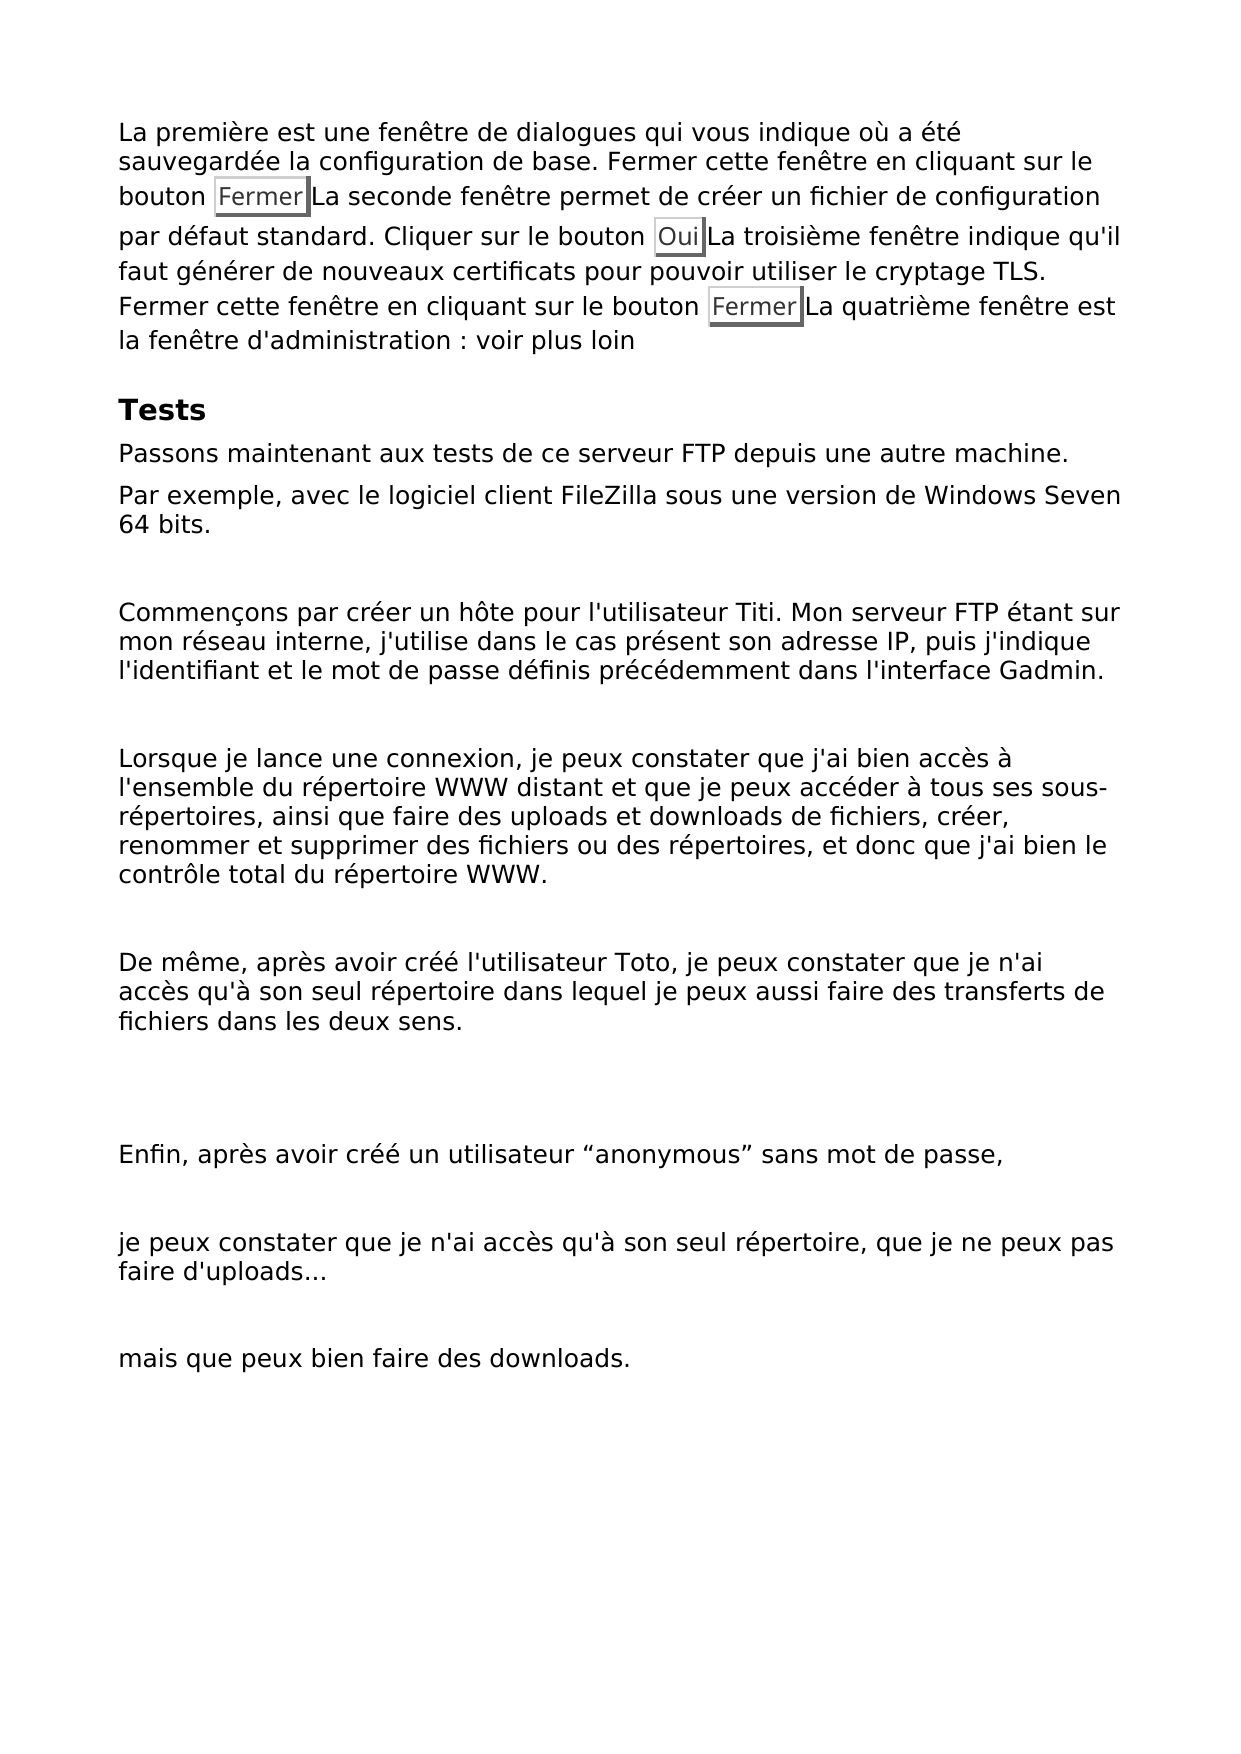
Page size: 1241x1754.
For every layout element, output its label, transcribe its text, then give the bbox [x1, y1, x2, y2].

text Passons maintenant aux tests de ce serveur FTP depuis une autre machine. [118, 440, 1122, 469]
text De même, après avoir créé l'utilisateur Toto, je peux constater que je n'ai accès qu'à son seul répertoire dans lequel je peux aussi faire des transferts de fichiers dans les deux sens. [118, 948, 1122, 1036]
text je peux constater que je n'ai accès qu'à son seul répertoire, que je ne peux pas faire d'uploads... [118, 1228, 1122, 1286]
text Enfin, après avoir créé un utilisateur “anonymous” sans mot de passe, [118, 1140, 1122, 1169]
subtitle Tests [118, 393, 1122, 427]
text mais que peux bien faire des downloads. [118, 1344, 1122, 1374]
text La première est une fenêtre de dialogues qui vous indique où a été sauvegardée la configuration de base. Fermer cette fenêtre en cliquant sur le bouton FermerLa seconde fenêtre permet de créer un fichier de configuration par défaut standard. Cliquer sur le bouton OuiLa troisième fenêtre indique qu'il faut générer de nouveaux certificats pour pouvoir utiliser le cryptage TLS. Fermer cette fenêtre en cliquant sur le bouton FermerLa quatrième fenêtre est la fenêtre d'administration : voir plus loin [118, 118, 1122, 356]
text Commençons par créer un hôte pour l'utilisateur Titi. Mon serveur FTP étant sur mon réseau interne, j'utilise dans le cas présent son adresse IP, puis j'indique l'identifiant et le mot de passe définis précédemment dans l'interface Gadmin. [118, 598, 1122, 686]
text Lorsque je lance une connexion, je peux constater que j'ai bien accès à l'ensemble du répertoire WWW distant et que je peux accéder à tous ses sous-répertoires, ainsi que faire des uploads et downloads de fichiers, créer, renommer et supprimer des fichiers ou des répertoires, et donc que j'ai bien le contrôle total du répertoire WWW. [118, 744, 1122, 890]
text Par exemple, avec le logiciel client FileZilla sous une version de Windows Seven 64 bits. [118, 481, 1122, 540]
